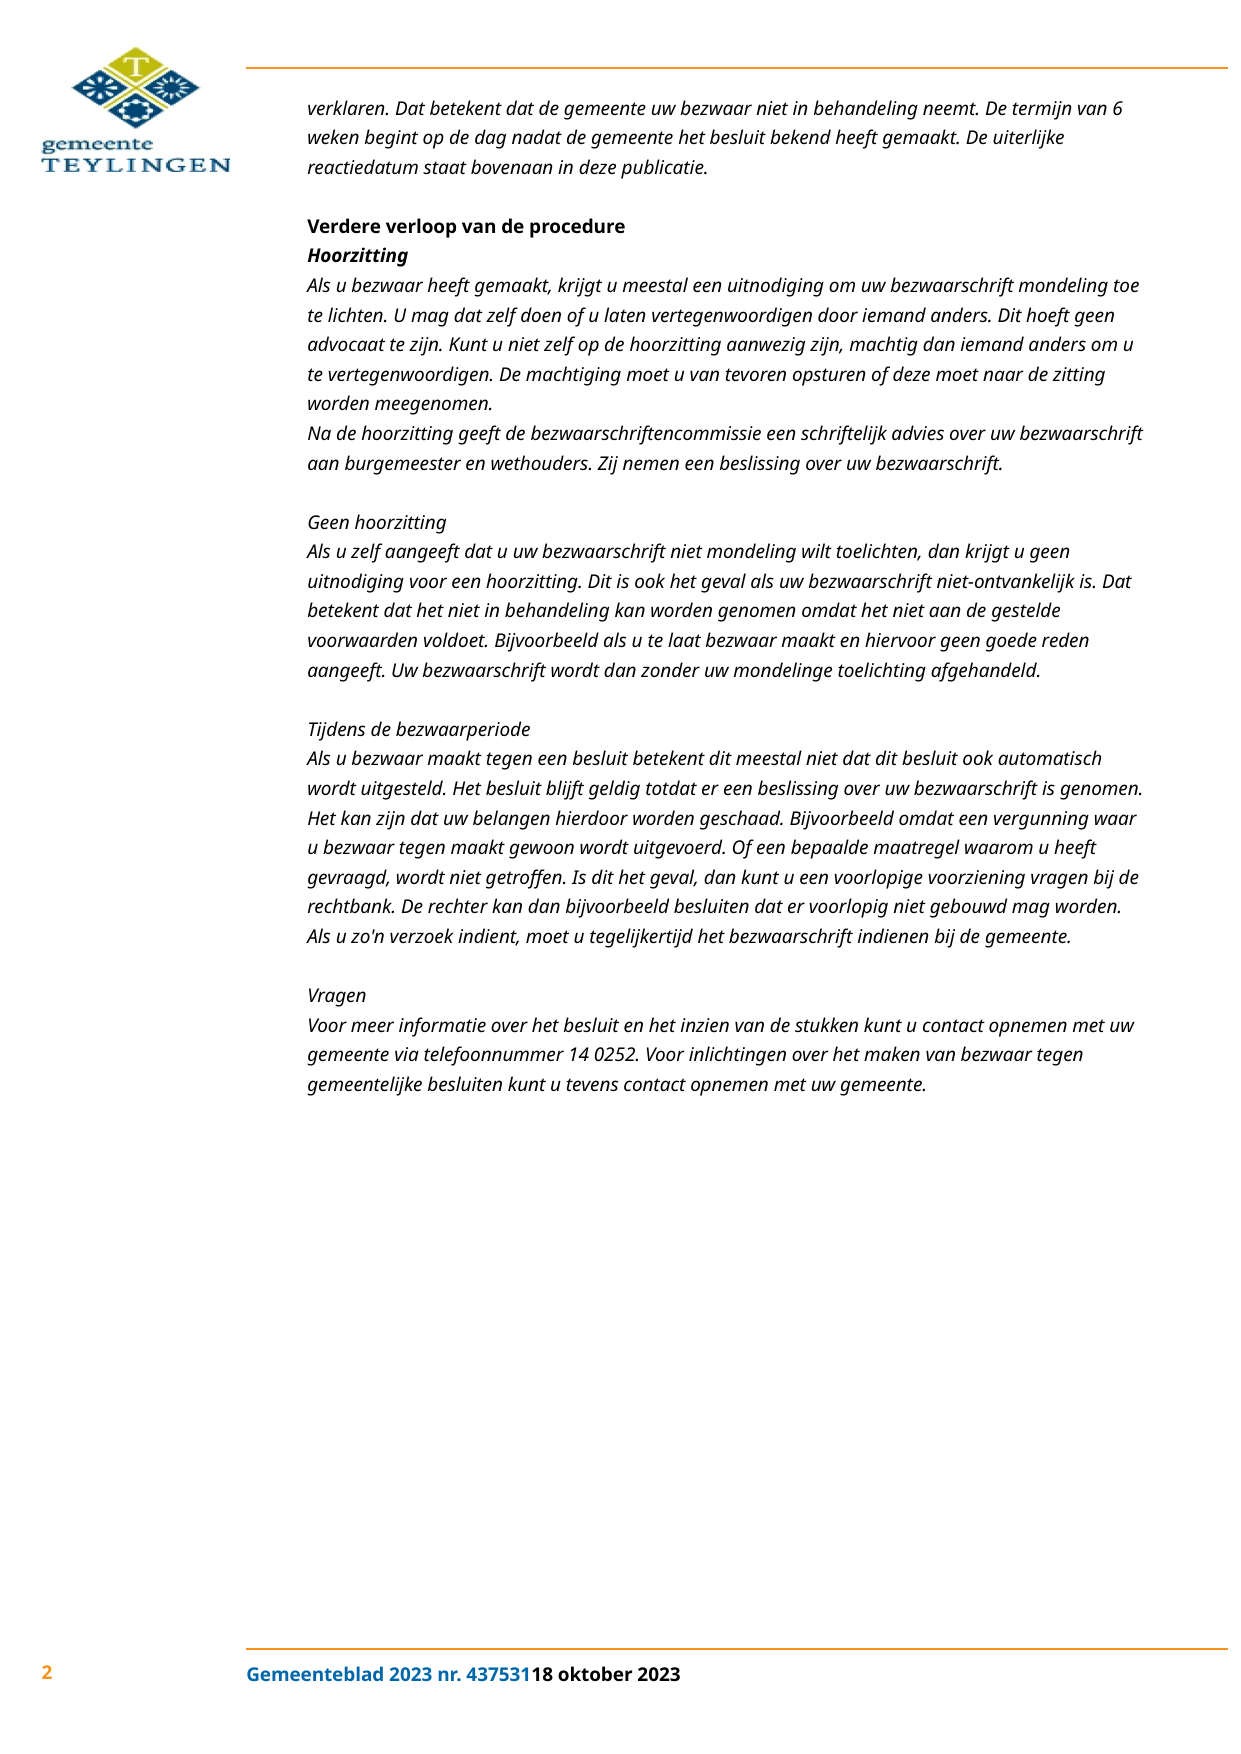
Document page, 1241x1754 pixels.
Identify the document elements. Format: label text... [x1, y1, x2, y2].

list Hoorzitting [248, 243, 1152, 268]
list Na de hoorzitting geeft de bezwaarschriftencommissie een schriftelijk advies over uw bezwaarschrift aan burgemeester en wethouders. Zij nemen een beslissing over uw bezwaarschrift. [248, 420, 1152, 476]
list Als u bezwaar heeft gemaakt, krijgt u meestal een uitnodiging om uw bezwaarschrift mondeling toe te lichten. U mag dat zelf doen of u laten vertegenwoordigen door iemand anders. Dit hoeft geen advocaat te zijn. Kunt u niet zelf op de hoorzitting aanwezig zijn, machtig dan iemand anders om u te vertegenwoordigen. De machtiging moet u van tevoren opsturen of deze moet naar de zitting worden meegenomen. [248, 272, 1152, 416]
list Verdere verloop van de procedure [248, 213, 1152, 239]
list Als u zelf aangeeft dat u uw bezwaarschrift niet mondeling wilt toelichten, dan krijgt u geen uitnodiging voor een hoorzitting. Dit is ook het geval als uw bezwaarschrift niet-ontvankelijk is. Dat betekent dat het niet in behandeling kan worden genomen omdat het niet aan de gestelde voorwaarden voldoet. Bijvoorbeeld als u te laat bezwaar maakt en hiervoor geen goede reden aangeeft. Uw bezwaarschrift wordt dan zonder uw mondelinge toelichting afgehandeld. [248, 538, 1152, 683]
list verklaren. Dat betekent dat de gemeente uw bezwaar niet in behandeling neemt. De termijn van 6 weken begint op de dag nadat de gemeente het besluit bekend heeft gemaakt. De uiterlijke reactiedatum staat bovenaan in deze publicatie. [248, 95, 1152, 180]
list Als u bezwaar maakt tegen een besluit betekent dit meestal niet dat dit besluit ook automatisch wordt uitgesteld. Het besluit blijft geldig totdat er een beslissing over uw bezwaarschrift is genomen. Het kan zijn dat uw belangen hierdoor worden geschaad. Bijvoorbeeld omdat een vergunning waar u bezwaar tegen maakt gewoon wordt uitgevoerd. Of een bepaalde maatregel waarom u heeft gevraagd, wordt niet getroffen. Is dit het geval, dan kunt u een voorlopige voorziening vragen bij de rechtbank. De rechter kan dan bijvoorbeeld besluiten dat er voorlopig niet gebouwd mag worden. Als u zo'n verzoek indient, moet u tegelijkertijd het bezwaarschrift indienen bij de gemeente. [248, 746, 1152, 949]
picture [41, 47, 231, 172]
list Voor meer informatie over het besluit en het inzien van de stukken kunt u contact opnemen met uw gemeente via telefoonnummer 14 0252. Voor inlichtingen over het maken van bezwaar tegen gemeentelijke besluiten kunt u tevens contact opnemen met uw gemeente. [248, 1012, 1152, 1097]
list Tijdens de bezwaarperiode [248, 716, 1152, 742]
list Geen hoorzitting [248, 509, 1152, 535]
list Vragen [248, 982, 1152, 1008]
